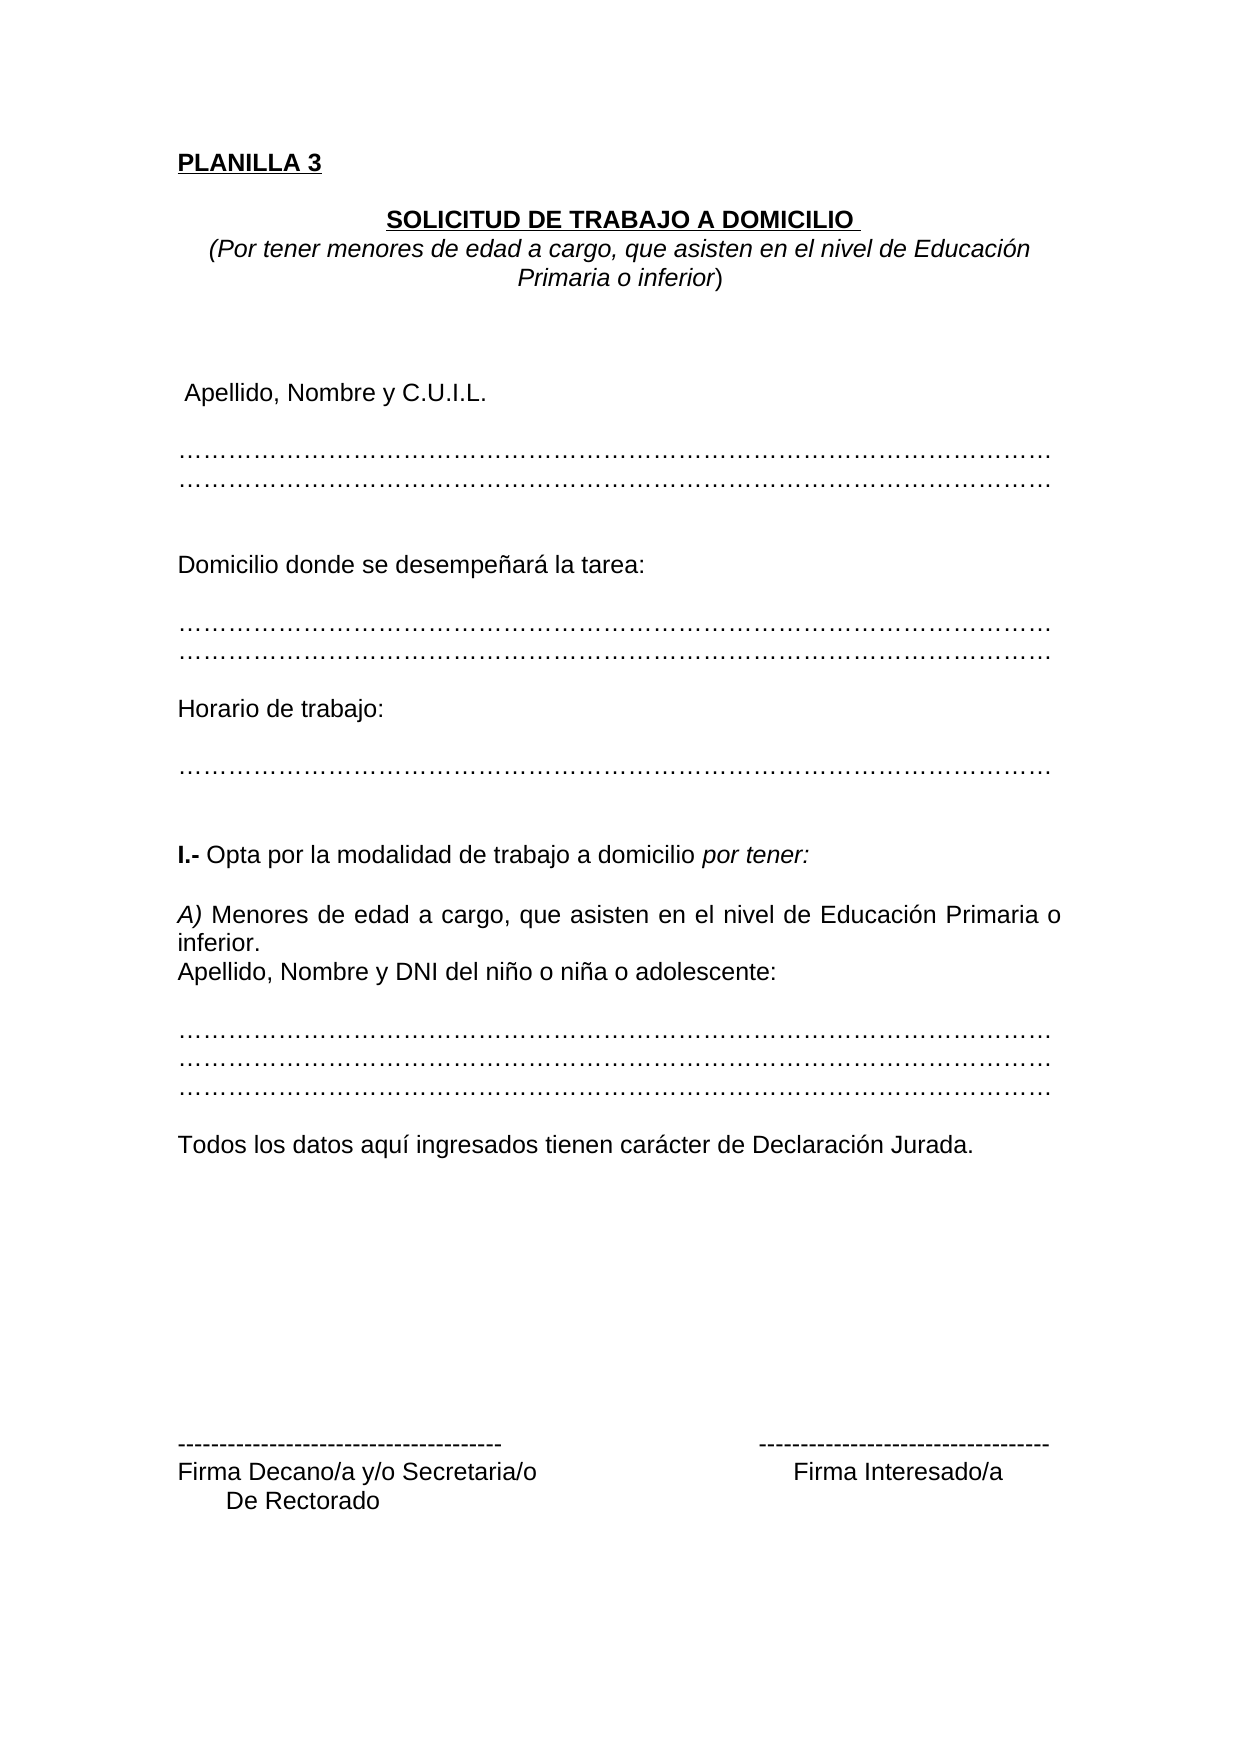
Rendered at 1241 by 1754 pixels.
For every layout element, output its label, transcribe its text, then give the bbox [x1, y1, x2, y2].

text I.- Opta por la modalidad de trabajo a domicilio por tener: [177, 840, 1063, 869]
text Apellido, Nombre y C.U.I.L. [177, 378, 1063, 406]
text De Rectorado [177, 1486, 1063, 1515]
text Todos los datos aquí ingresados tienen carácter de Declaración Jurada. [177, 1130, 1063, 1158]
text PLANILLA 3 [177, 148, 1063, 176]
text Firma Decano/a y/o Secretaria/o Firma Interesado/a [177, 1457, 1063, 1486]
text Apellido, Nombre y DNI del niño o niña o adolescente: [177, 957, 1063, 986]
text Horario de trabajo: [177, 694, 1063, 723]
text Domicilio donde se desempeñará la tarea: [177, 550, 1063, 579]
text ………………………………………………………………………………………………………………………………………………………………………………………… [177, 1015, 1063, 1072]
text A) Menores de edad a cargo, que asisten en el nivel de Educación Primaria o inferior. [177, 900, 1063, 957]
text …………………………………………………………………………………………… [177, 1072, 1063, 1101]
text ………………………………………………………………………………………………………………………………………………………………………………………… [177, 608, 1063, 665]
text ………………………………………………………………………………………………………………………………………………………………………………………… [177, 435, 1063, 493]
text --------------------------------------- ----------------------------------- [177, 1429, 1063, 1457]
text …………………………………………………………………………………………… [177, 751, 1063, 780]
text SOLICITUD DE TRABAJO A DOMICILIO [177, 205, 1063, 234]
text (Por tener menores de edad a cargo, que asisten en el nivel de Educación Primaria o inferior) [177, 234, 1063, 291]
